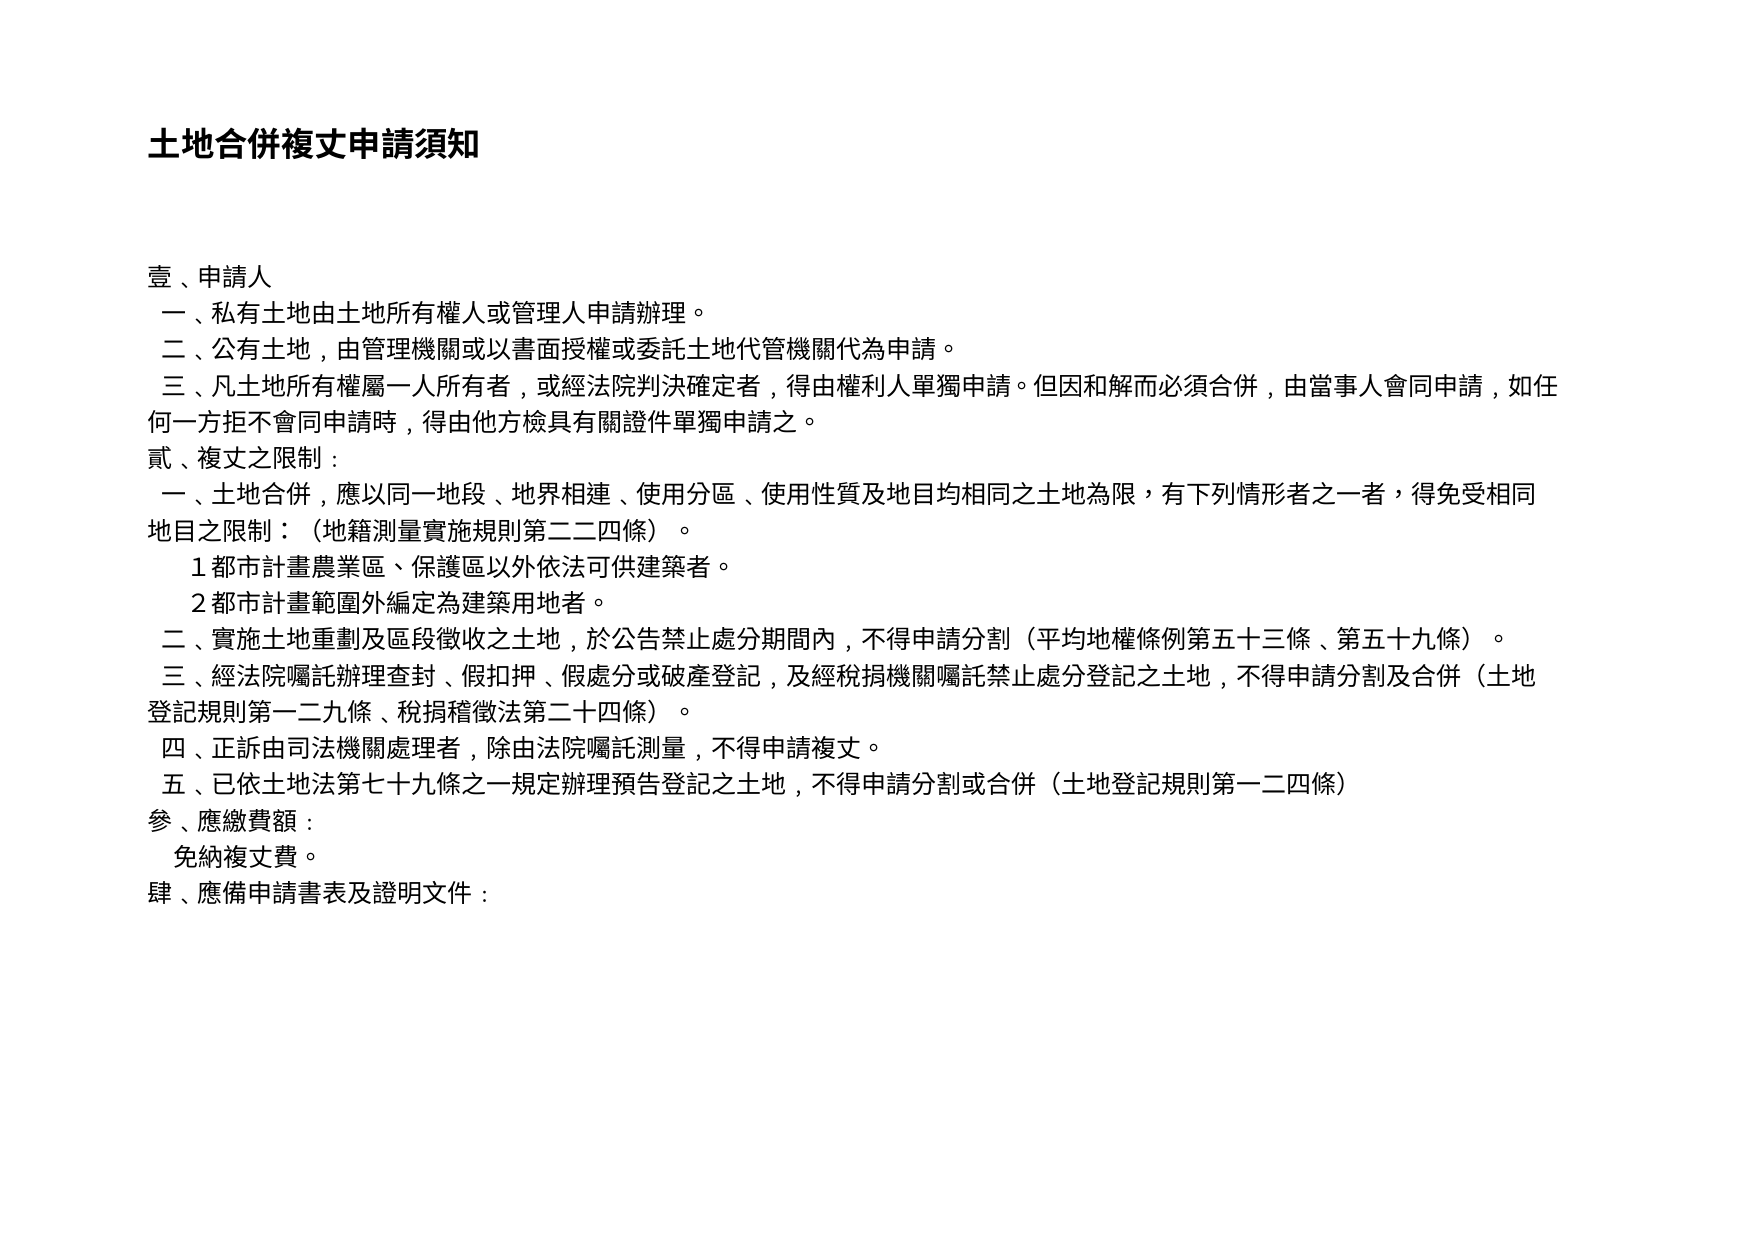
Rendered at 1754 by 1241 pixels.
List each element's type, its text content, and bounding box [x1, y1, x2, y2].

text 四﹑正訴由司法機關處理者﹐除由法院囑託測量﹐不得申請複丈。 [148, 728, 1558, 765]
text 肆﹑應備申請書表及證明文件﹕ [148, 873, 1558, 910]
text 三﹑凡土地所有權屬一人所有者﹐或經法院判決確定者﹐得由權利人單獨申請。但因和解而必須合併﹐由當事人會同申請﹐如任何一方拒不會同申請時﹐得由他方檢具有關證件單獨申請之。 [148, 366, 1558, 438]
text 參﹑應繳費額﹕ [148, 801, 1558, 837]
text 一﹑土地合併﹐應以同一地段﹑地界相連﹑使用分區﹑使用性質及地目均相同之土地為限，有下列情形者之一者，得免受相同地目之限制：（地籍測量實施規則第二二四條）。 [148, 475, 1558, 547]
text 三﹑經法院囑託辦理查封﹑假扣押﹑假處分或破產登記﹐及經稅捐機關囑託禁止處分登記之土地﹐不得申請分割及合併（土地登記規則第一二九條﹑稅捐稽徵法第二十四條）。 [148, 656, 1558, 728]
text 土地合併複丈申請須知 [148, 118, 1558, 166]
text 免納複丈費。 [148, 837, 1558, 873]
text ２都市計畫範圍外編定為建築用地者。 [148, 583, 1558, 620]
text 貳﹑複丈之限制﹕ [148, 438, 1558, 475]
text 五﹑已依土地法第七十九條之一規定辦理預告登記之土地﹐不得申請分割或合併（土地登記規則第一二四條） [148, 765, 1558, 801]
text 二﹑公有土地﹐由管理機關或以書面授權或委託土地代管機關代為申請。 [148, 330, 1558, 366]
text 一﹑私有土地由土地所有權人或管理人申請辦理。 [148, 293, 1558, 330]
text １都市計畫農業區、保護區以外依法可供建築者。 [148, 547, 1558, 583]
text 二﹑實施土地重劃及區段徵收之土地﹐於公告禁止處分期間內﹐不得申請分割（平均地權條例第五十三條﹑第五十九條）。 [148, 620, 1558, 656]
text 壹﹑申請人 [148, 257, 1558, 293]
